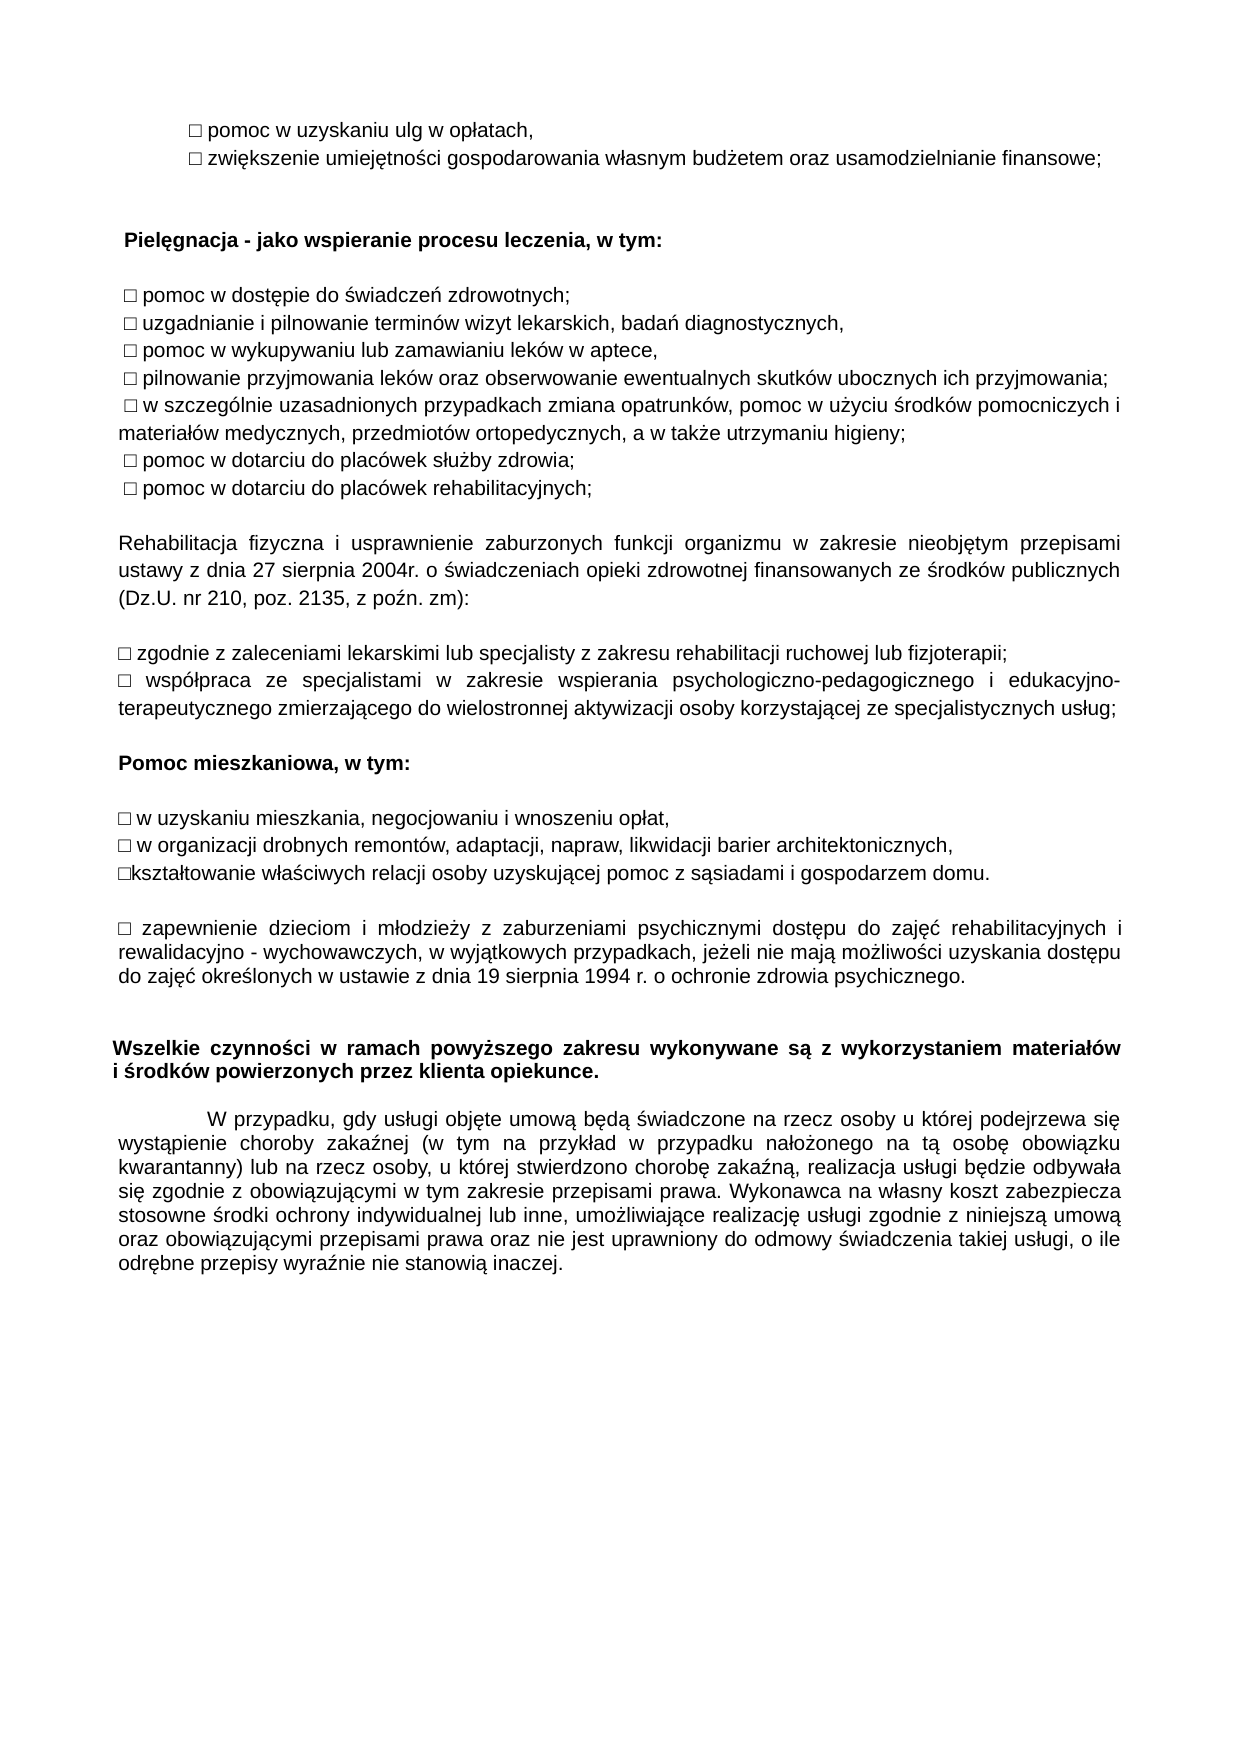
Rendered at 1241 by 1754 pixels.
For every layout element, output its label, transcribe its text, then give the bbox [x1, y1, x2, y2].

text Rehabilitacja fizyczna i usprawnienie zaburzonych funkcji organizmu w zakresie nieobjętym przepisami ustawy z dnia 27 sierpnia 2004r. o świadczeniach opieki zdrowotnej finansowanych ze środków publicznych (Dz.U. nr 210, poz. 2135, z poźn. zm): [118, 531, 1122, 609]
text □ w szczególnie uzasadnionych przypadkach zmiana opatrunków, pomoc w użyciu środków pomocniczych i materiałów medycznych, przedmiotów ortopedycznych, a w także utrzymaniu higieny; [118, 393, 1122, 444]
text □ pomoc w dotarciu do placówek służby zdrowia; [118, 448, 1122, 472]
text Pomoc mieszkaniowa, w tym: [118, 751, 1122, 774]
text □ pomoc w wykupywaniu lub zamawianiu leków w aptece, [118, 338, 1122, 362]
text □ zwiększenie umiejętności gospodarowania własnym budżetem oraz usamodzielnianie finansowe; [189, 146, 1122, 169]
text □ pilnowanie przyjmowania leków oraz obserwowanie ewentualnych skutków ubocznych ich przyjmowania; [118, 366, 1122, 389]
text W przypadku, gdy usługi objęte umową będą świadczone na rzecz osoby u której podejrzewa się wystąpienie choroby zakaźnej (w tym na przykład w przypadku nałożonego na tą osobę obowiązku kwarantanny) lub na rzecz osoby, u której stwierdzono chorobę zakaźną, realizacja usługi będzie odbywała się zgodnie z obowiązującymi w tym zakresie przepisami prawa. Wykonawca na własny koszt zabezpiecza stosowne środki ochrony indywidualnej lub inne, umożliwiające realizację usługi zgodnie z niniejszą umową oraz obowiązującymi przepisami prawa oraz nie jest uprawniony do odmowy świadczenia takiej usługi, o ile odrębne przepisy wyraźnie nie stanowią inaczej. [118, 1107, 1122, 1275]
text □ pomoc w dostępie do świadczeń zdrowotnych; [118, 283, 1122, 307]
text □ zapewnienie dzieciom i młodzieży z zaburzeniami psychicznymi dostępu do zajęć rehabilitacyjnych i rewalidacyjno - wychowawczych, w wyjątkowych przypadkach, jeżeli nie mają możliwości uzyskania dostępu do zajęć określonych w ustawie z dnia 19 sierpnia 1994 r. o ochronie zdrowia psychicznego. [118, 916, 1122, 987]
text □ w organizacji drobnych remontów, adaptacji, napraw, likwidacji barier architektonicznych, [118, 833, 1122, 857]
text □ zgodnie z zaleceniami lekarskimi lub specjalisty z zakresu rehabilitacji ruchowej lub fizjoterapii; [118, 641, 1122, 664]
text □ pomoc w uzyskaniu ulg w opłatach, [189, 118, 1122, 142]
text Pielęgnacja - jako wspieranie procesu leczenia, w tym: [118, 228, 1122, 252]
text □ pomoc w dotarciu do placówek rehabilitacyjnych; [118, 476, 1122, 499]
text □ uzgadnianie i pilnowanie terminów wizyt lekarskich, badań diagnostycznych, [118, 311, 1122, 334]
text Wszelkie czynności w ramach powyższego zakresu wykonywane są z wykorzystaniem materiałów i środków powierzonych przez klienta opiekunce. [112, 1035, 1122, 1083]
text □ w uzyskaniu mieszkania, negocjowaniu i wnoszeniu opłat, [118, 806, 1122, 829]
text □kształtowanie właściwych relacji osoby uzyskującej pomoc z sąsiadami i gospodarzem domu. [118, 861, 1122, 884]
text □ współpraca ze specjalistami w zakresie wspierania psychologiczno-pedagogicznego i edukacyjno- terapeutycznego zmierzającego do wielostronnej aktywizacji osoby korzystającej ze specjalistycznych usług; [118, 668, 1122, 719]
